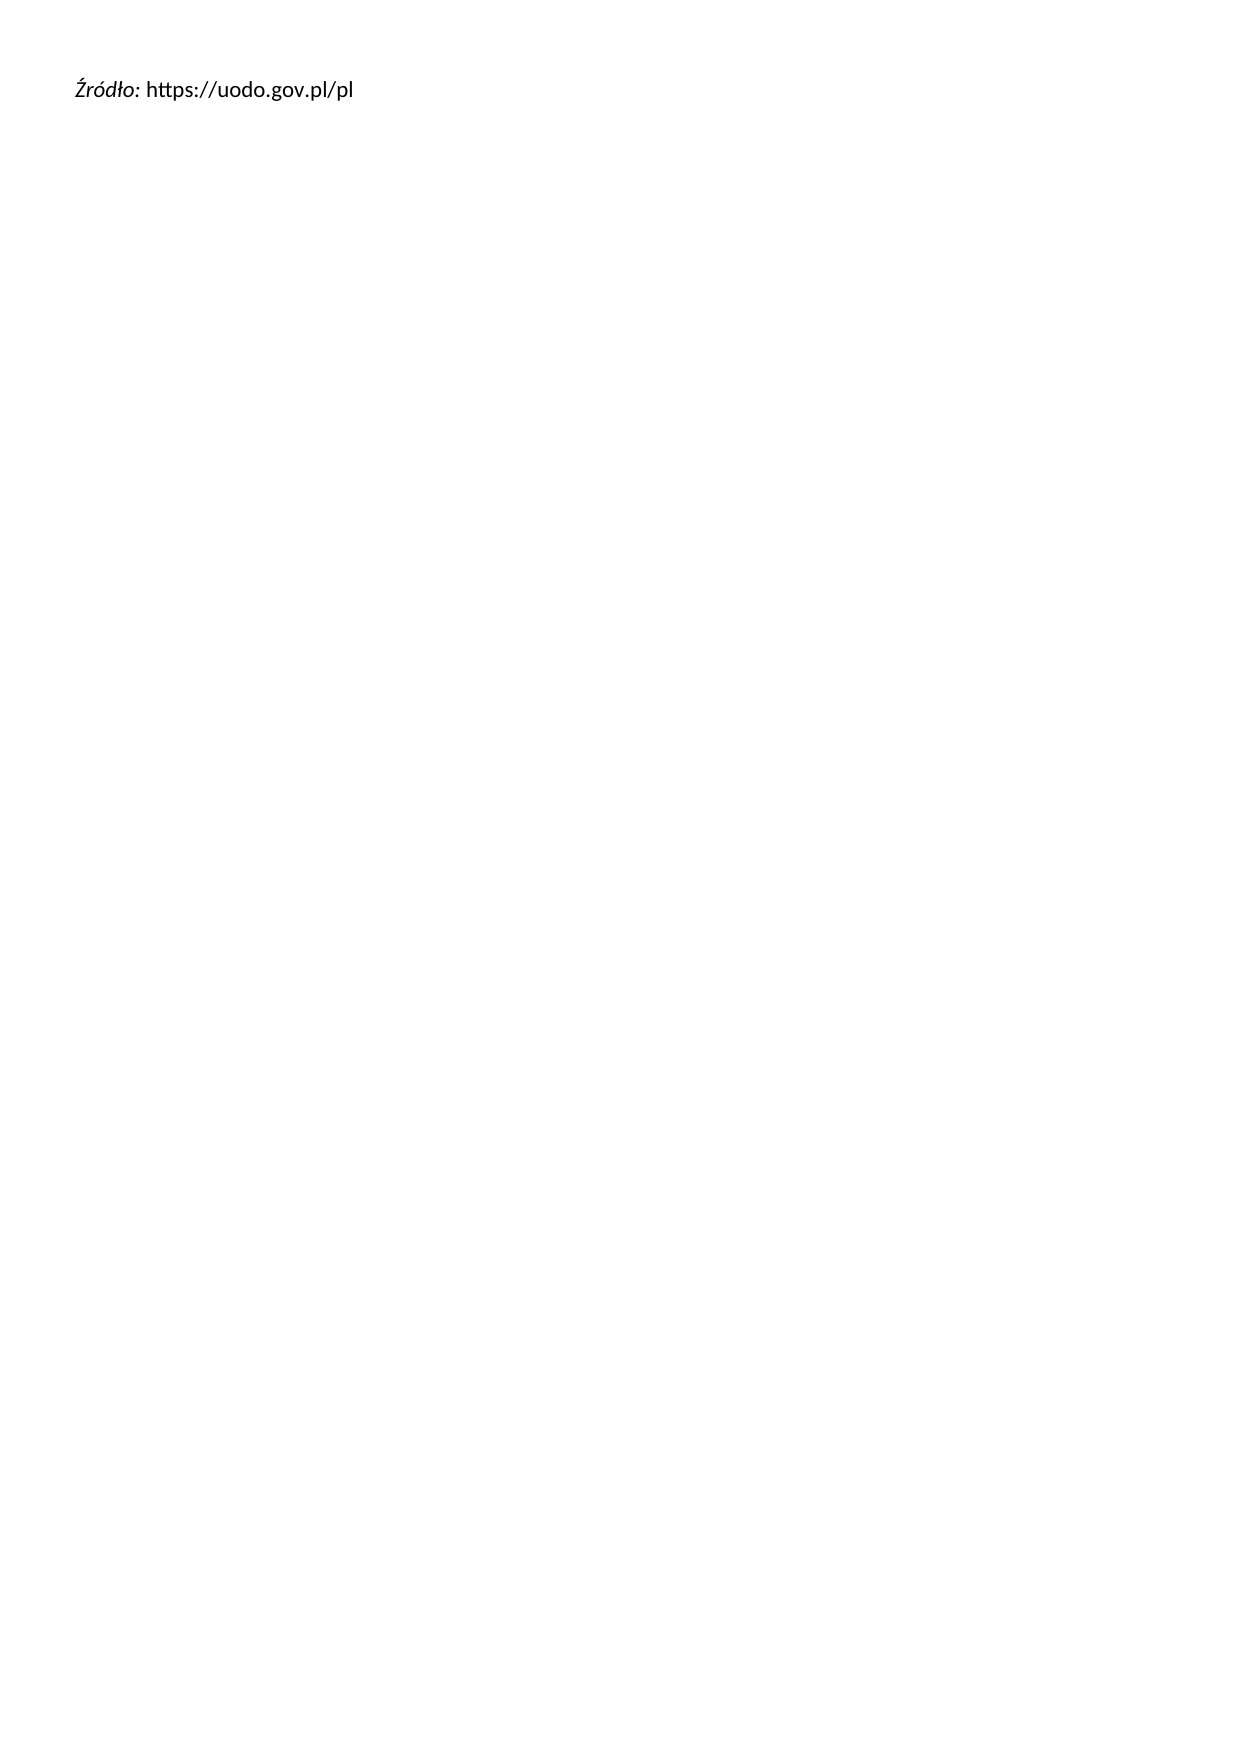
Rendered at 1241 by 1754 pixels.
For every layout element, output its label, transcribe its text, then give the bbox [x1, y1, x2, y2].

text Źródło: https://uodo.gov.pl/pl [75, 75, 1165, 103]
